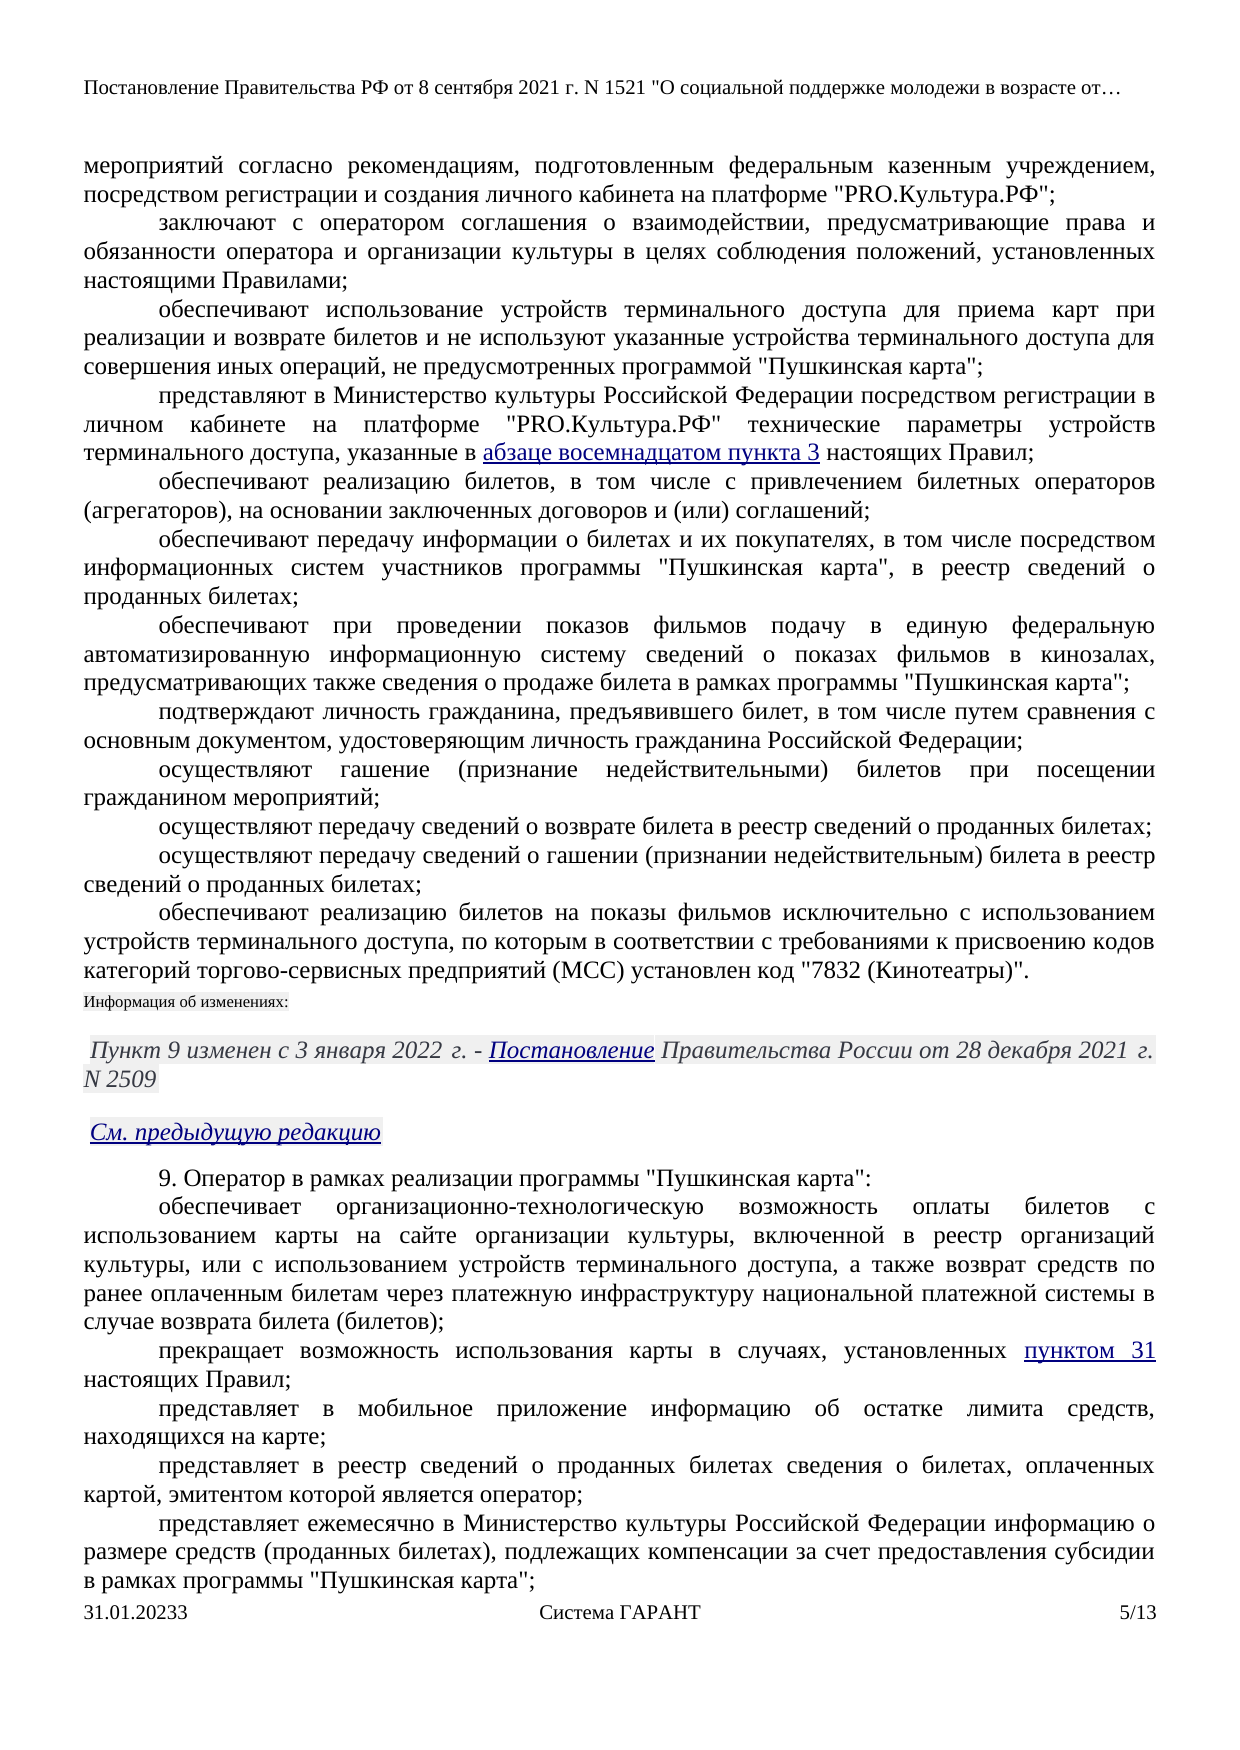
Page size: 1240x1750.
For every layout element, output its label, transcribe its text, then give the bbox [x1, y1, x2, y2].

text представляют в Министерство культуры Российской Федерации посредством регистрации в личном кабинете на платформе "PRO.Культура.РФ" технические параметры устройств терминального доступа, указанные в абзаце восемнадцатом пункта 3 настоящих Правил; [83, 380, 1156, 466]
text обеспечивают реализацию билетов на показы фильмов исключительно с использованием устройств терминального доступа, по которым в соответствии с требованиями к присвоению кодов категорий торгово-сервисных предприятий (МСС) установлен код "7832 (Кинотеатры)". [83, 897, 1156, 984]
text осуществляют гашение (признание недействительными) билетов при посещении гражданином мероприятий; [83, 754, 1156, 811]
text осуществляют передачу сведений о гашении (признании недействительным) билета в реестр сведений о проданных билетах; [83, 840, 1156, 897]
text обеспечивает организационно-технологическую возможность оплаты билетов с использованием карты на сайте организации культуры, включенной в реестр организаций культуры, или с использованием устройств терминального доступа, а также возврат средств по ранее оплаченным билетам через платежную инфраструктуру национальной платежной системы в случае возврата билета (билетов); [83, 1191, 1156, 1335]
text представляет в мобильное приложение информацию об остатке лимита средств, находящихся на карте; [83, 1393, 1156, 1450]
text обеспечивают передачу информации о билетах и их покупателях, в том числе посредством информационных систем участников программы "Пушкинская карта", в реестр сведений о проданных билетах; [83, 524, 1156, 610]
text обеспечивают реализацию билетов, в том числе с привлечением билетных операторов (агрегаторов), на основании заключенных договоров и (или) соглашений; [83, 466, 1156, 524]
text Пункт 9 изменен с 3 января 2022 г. - Постановление Правительства России от 28 декабря 2021 г. N 2509 [83, 1035, 1156, 1093]
text представляет ежемесячно в Министерство культуры Российской Федерации информацию о размере средств (проданных билетах), подлежащих компенсации за счет предоставления субсидии в рамках программы "Пушкинская карта"; [83, 1508, 1156, 1594]
text См. предыдущую редакцию [83, 1117, 1156, 1146]
text прекращает возможность использования карты в случаях, установленных пунктом 31 настоящих Правил; [83, 1335, 1156, 1393]
text обеспечивают при проведении показов фильмов подачу в единую федеральную автоматизированную информационную систему сведений о показах фильмов в кинозалах, предусматривающих также сведения о продаже билета в рамках программы "Пушкинская карта"; [83, 610, 1156, 696]
text представляет в реестр сведений о проданных билетах сведения о билетах, оплаченных картой, эмитентом которой является оператор; [83, 1450, 1156, 1508]
text заключают с оператором соглашения о взаимодействии, предусматривающие права и обязанности оператора и организации культуры в целях соблюдения положений, установленных настоящими Правилами; [83, 207, 1156, 294]
text Информация об изменениях: [83, 992, 1156, 1011]
text мероприятий согласно рекомендациям, подготовленным федеральным казенным учреждением, посредством регистрации и создания личного кабинета на платформе "PRO.Культура.РФ"; [83, 150, 1156, 207]
text подтверждают личность гражданина, предъявившего билет, в том числе путем сравнения с основным документом, удостоверяющим личность гражданина Российской Федерации; [83, 696, 1156, 754]
text 9. Оператор в рамках реализации программы "Пушкинская карта": [83, 1163, 1156, 1191]
text осуществляют передачу сведений о возврате билета в реестр сведений о проданных билетах; [83, 811, 1156, 840]
text обеспечивают использование устройств терминального доступа для приема карт при реализации и возврате билетов и не используют указанные устройства терминального доступа для совершения иных операций, не предусмотренных программой "Пушкинская карта"; [83, 294, 1156, 380]
